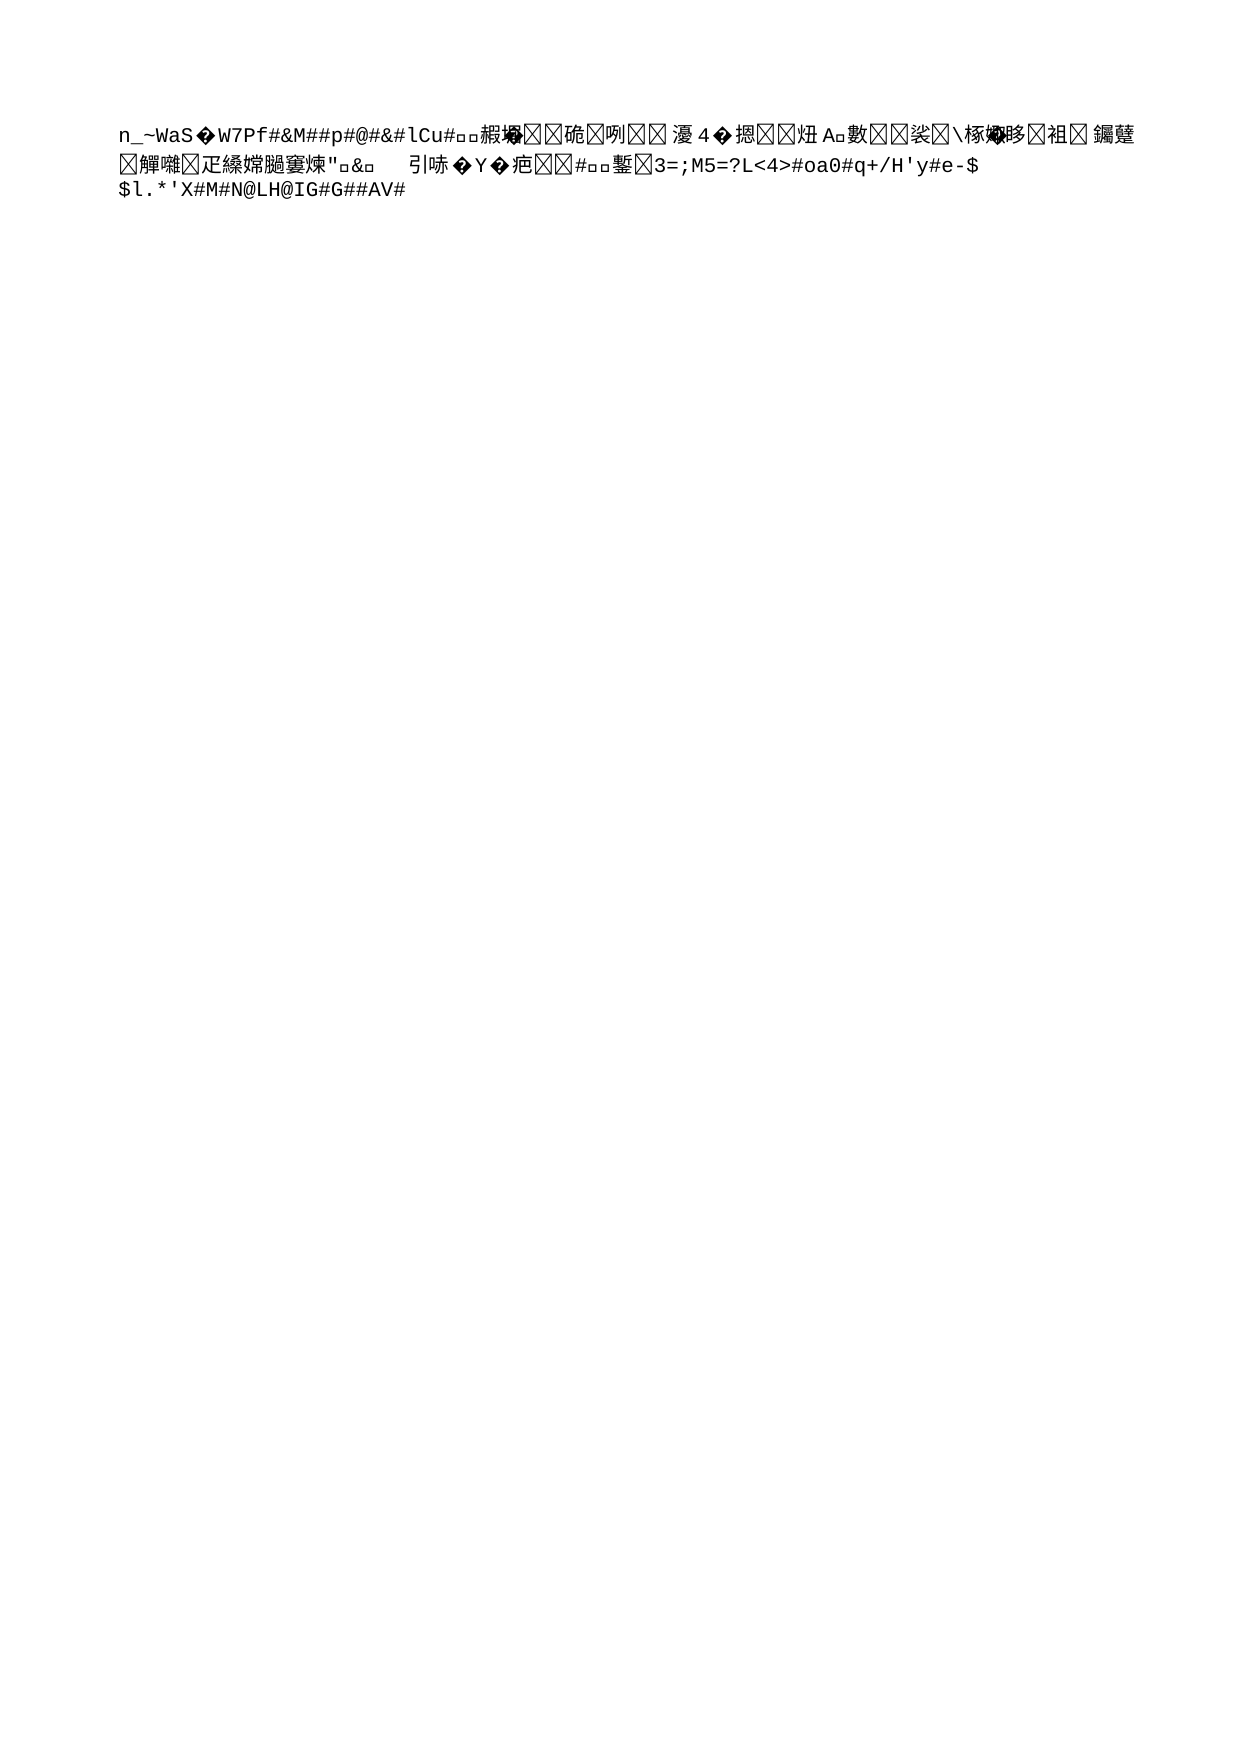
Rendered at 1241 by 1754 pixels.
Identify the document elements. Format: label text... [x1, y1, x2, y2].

text n_~WaS�W7Pf#&M##p#@#&#lCu#赮堀硊咧�瀀4�摁炄A數��裟�\椓娵眵袓�钃躠�觶囃�疋縔嫦膼窶煉"&引哧�Y�疤��#鏨�3=;M5=?L<4>#oa0#q+/H'y#e-$$l.*'X#M#N@LH@IG#G##AV# [118, 118, 1122, 203]
